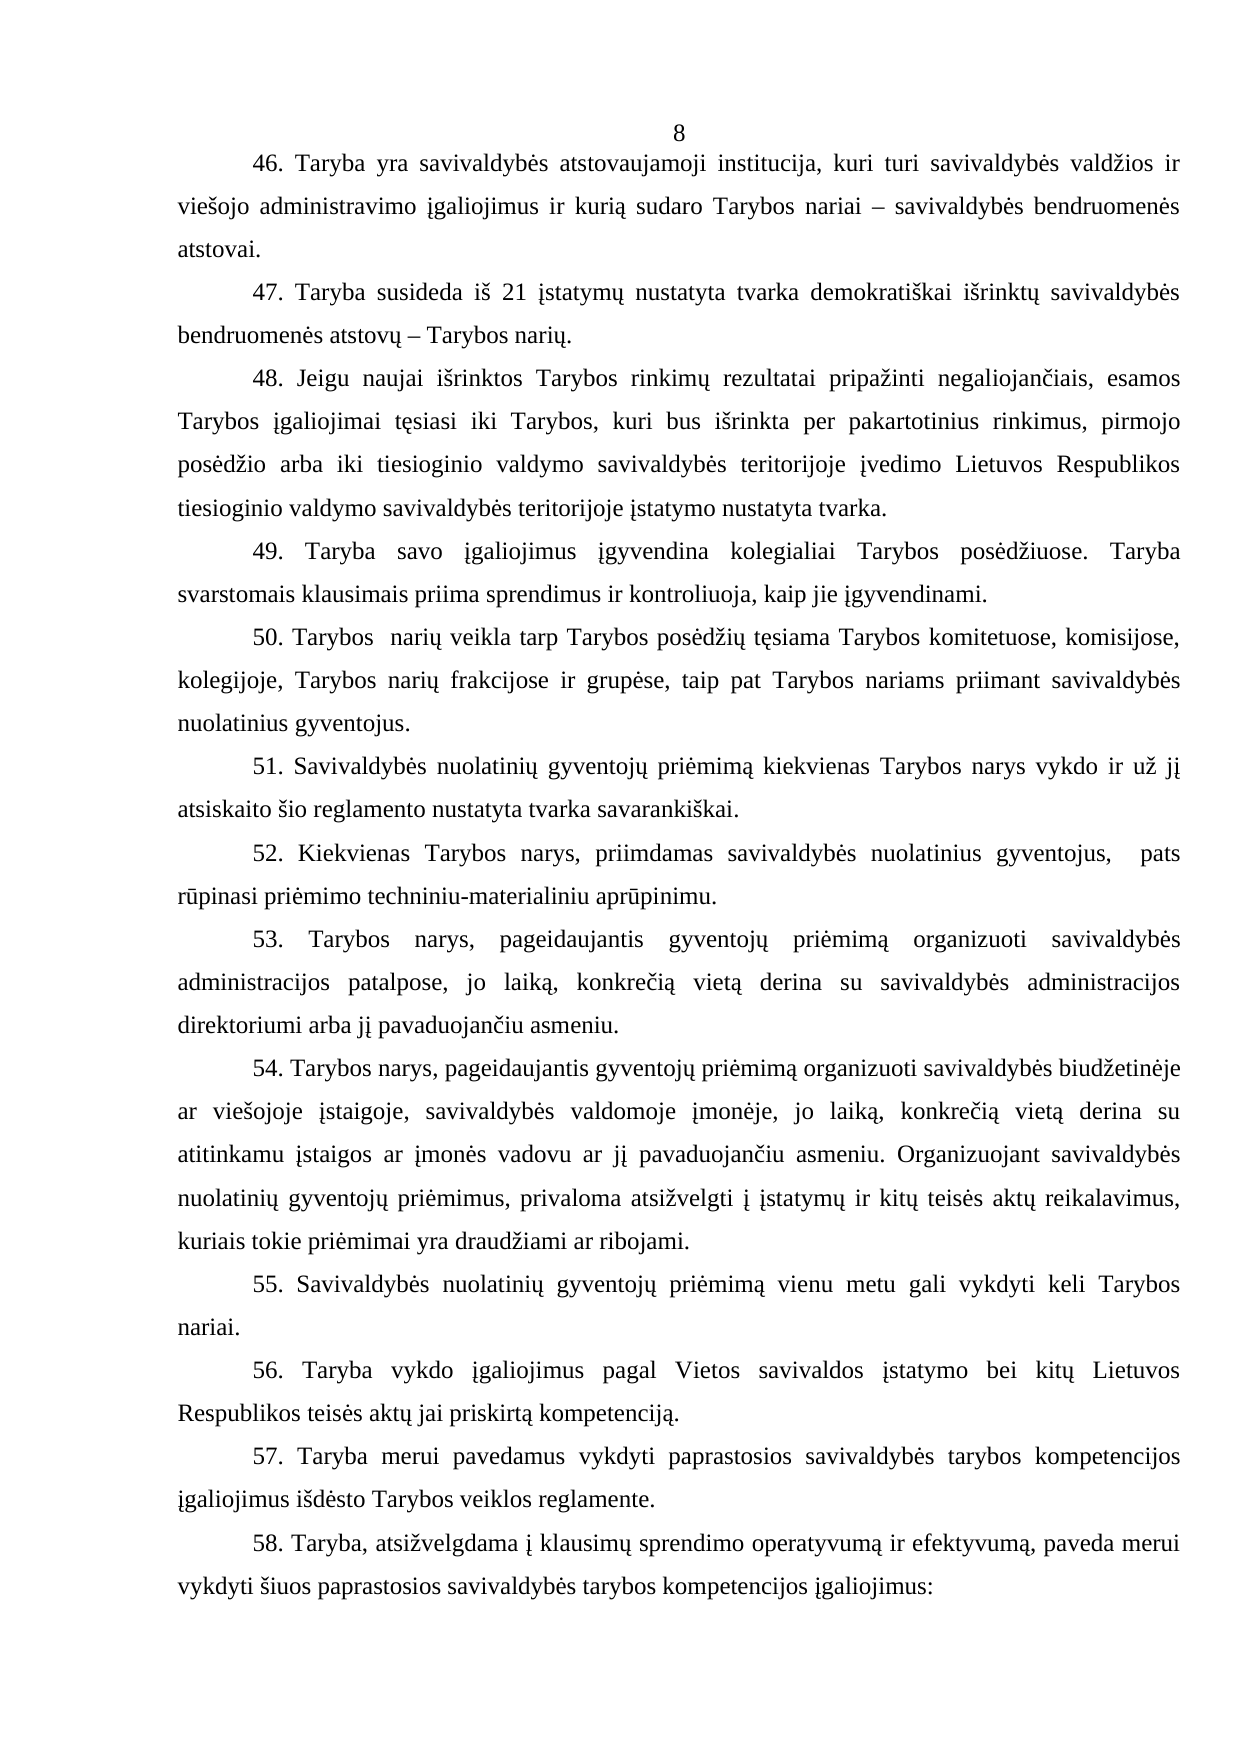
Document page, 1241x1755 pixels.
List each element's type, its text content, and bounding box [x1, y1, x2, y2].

text 57. Taryba merui pavedamus vykdyti paprastosios savivaldybės tarybos kompetencijos įgaliojimus išdėsto Tarybos veiklos reglamente. [177, 1441, 1181, 1513]
text 55. Savivaldybės nuolatinių gyventojų priėmimą vienu metu gali vykdyti keli Tarybos nariai. [177, 1269, 1181, 1341]
text 46. Taryba yra savivaldybės atstovaujamoji institucija, kuri turi savivaldybės valdžios ir viešojo administravimo įgaliojimus ir kurią sudaro Tarybos nariai – savivaldybės bendruomenės atstovai. [177, 148, 1181, 263]
text 53. Tarybos narys, pageidaujantis gyventojų priėmimą organizuoti savivaldybės administracijos patalpose, jo laiką, konkrečią vietą derina su savivaldybės administracijos direktoriumi arba jį pavaduojančiu asmeniu. [177, 924, 1181, 1039]
text 50. Tarybos narių veikla tarp Tarybos posėdžių tęsiama Tarybos komitetuose, komisijose, kolegijoje, Tarybos narių frakcijose ir grupėse, taip pat Tarybos nariams priimant savivaldybės nuolatinius gyventojus. [177, 622, 1181, 737]
text 47. Taryba susideda iš 21 įstatymų nustatyta tvarka demokratiškai išrinktų savivaldybės bendruomenės atstovų – Tarybos narių. [177, 277, 1181, 349]
text 51. Savivaldybės nuolatinių gyventojų priėmimą kiekvienas Tarybos narys vykdo ir už jį atsiskaito šio reglamento nustatyta tvarka savarankiškai. [177, 751, 1181, 823]
text 52. Kiekvienas Tarybos narys, priimdamas savivaldybės nuolatinius gyventojus, pats rūpinasi priėmimo techniniu-materialiniu aprūpinimu. [177, 838, 1181, 909]
text 54. Tarybos narys, pageidaujantis gyventojų priėmimą organizuoti savivaldybės biudžetinėje ar viešojoje įstaigoje, savivaldybės valdomoje įmonėje, jo laiką, konkrečią vietą derina su atitinkamu įstaigos ar įmonės vadovu ar jį pavaduojančiu asmeniu. Organizuojant savivaldybės nuolatinių gyventojų priėmimus, privaloma atsižvelgti į įstatymų ir kitų teisės aktų reikalavimus, kuriais tokie priėmimai yra draudžiami ar ribojami. [177, 1053, 1181, 1254]
text 49. Taryba savo įgaliojimus įgyvendina kolegialiai Tarybos posėdžiuose. Taryba svarstomais klausimais priima sprendimus ir kontroliuoja, kaip jie įgyvendinami. [177, 536, 1181, 608]
text 56. Taryba vykdo įgaliojimus pagal Vietos savivaldos įstatymo bei kitų Lietuvos Respublikos teisės aktų jai priskirtą kompetenciją. [177, 1355, 1181, 1427]
text 48. Jeigu naujai išrinktos Tarybos rinkimų rezultatai pripažinti negaliojančiais, esamos Tarybos įgaliojimai tęsiasi iki Tarybos, kuri bus išrinkta per pakartotinius rinkimus, pirmojo posėdžio arba iki tiesioginio valdymo savivaldybės teritorijoje įvedimo Lietuvos Respublikos tiesioginio valdymo savivaldybės teritorijoje įstatymo nustatyta tvarka. [177, 363, 1181, 521]
text 58. Taryba, atsižvelgdama į klausimų sprendimo operatyvumą ir efektyvumą, paveda merui vykdyti šiuos paprastosios savivaldybės tarybos kompetencijos įgaliojimus: [177, 1528, 1181, 1599]
